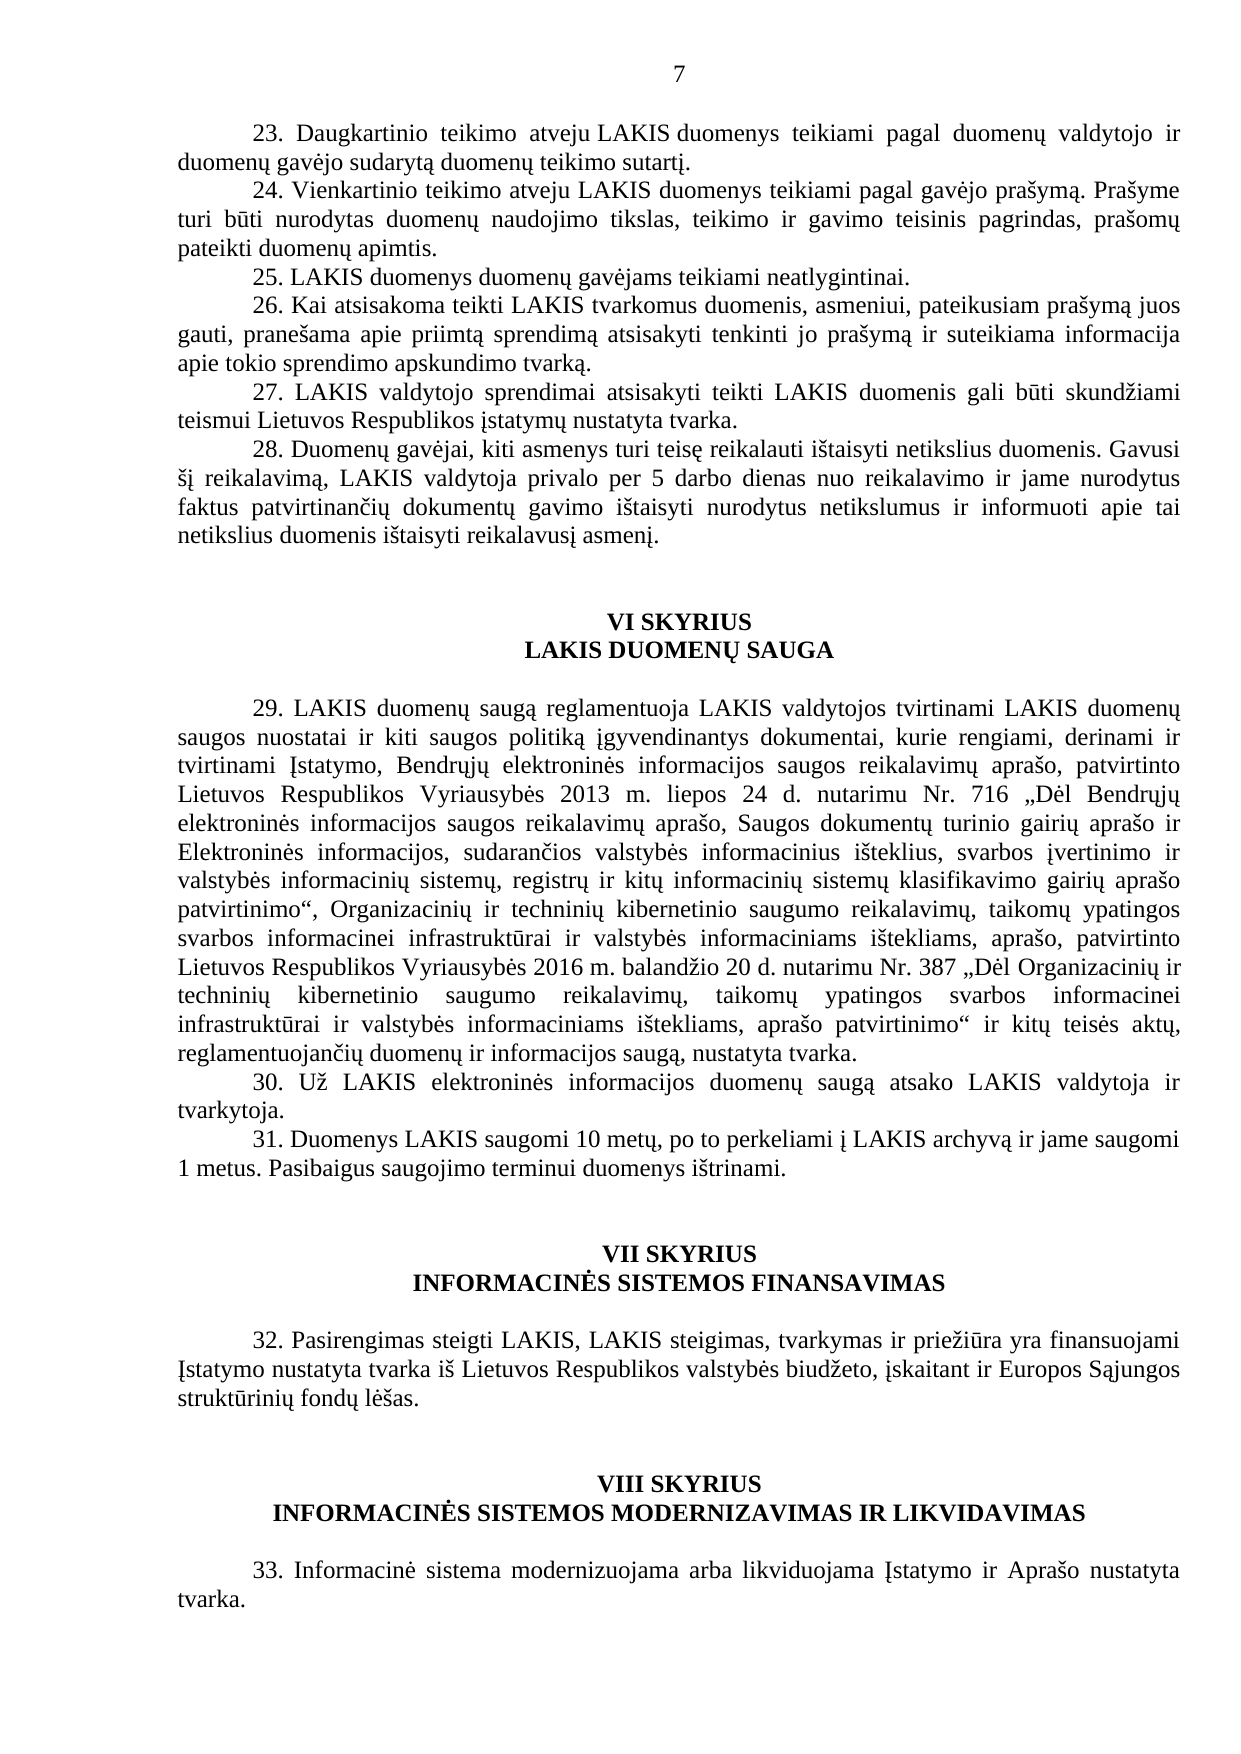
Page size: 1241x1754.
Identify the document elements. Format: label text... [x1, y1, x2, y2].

text 30. Už LAKIS elektroninės informacijos duomenų saugą atsako LAKIS valdytoja ir tvarkytoja. [177, 1067, 1181, 1124]
text VI SKYRIUS [177, 607, 1181, 636]
text 23. Daugkartinio teikimo atveju LAKIS duomenys teikiami pagal duomenų valdytojo ir duomenų gavėjo sudarytą duomenų teikimo sutartį. [177, 118, 1181, 176]
text INFORMACINĖS SISTEMOS FINANSAVIMAS [177, 1268, 1181, 1297]
text 29. LAKIS duomenų saugą reglamentuoja LAKIS valdytojos tvirtinami LAKIS duomenų saugos nuostatai ir kiti saugos politiką įgyvendinantys dokumentai, kurie rengiami, derinami ir tvirtinami Įstatymo, Bendrųjų elektroninės informacijos saugos reikalavimų aprašo, patvirtinto Lietuvos Respublikos Vyriausybės 2013 m. liepos 24 d. nutarimu Nr. 716 „Dėl Bendrųjų elektroninės informacijos saugos reikalavimų aprašo, Saugos dokumentų turinio gairių aprašo ir Elektroninės informacijos, sudarančios valstybės informacinius išteklius, svarbos įvertinimo ir valstybės informacinių sistemų, registrų ir kitų informacinių sistemų klasifikavimo gairių aprašo patvirtinimo“, Organizacinių ir techninių kibernetinio saugumo reikalavimų, taikomų ypatingos svarbos informacinei infrastruktūrai ir valstybės informaciniams ištekliams, aprašo, patvirtinto Lietuvos Respublikos Vyriausybės 2016 m. balandžio 20 d. nutarimu Nr. 387 „Dėl Organizacinių ir techninių kibernetinio saugumo reikalavimų, taikomų ypatingos svarbos informacinei infrastruktūrai ir valstybės informaciniams ištekliams, aprašo patvirtinimo“ ir kitų teisės aktų, reglamentuojančių duomenų ir informacijos saugą, nustatyta tvarka. [177, 693, 1181, 1067]
text 27. LAKIS valdytojo sprendimai atsisakyti teikti LAKIS duomenis gali būti skundžiami teismui Lietuvos Respublikos įstatymų nustatyta tvarka. [177, 377, 1181, 434]
text 33. Informacinė sistema modernizuojama arba likviduojama Įstatymo ir Aprašo nustatyta tvarka. [177, 1556, 1181, 1613]
text VII SKYRIUS [177, 1239, 1181, 1268]
text 24. Vienkartinio teikimo atveju LAKIS duomenys teikiami pagal gavėjo prašymą. Prašyme turi būti nurodytas duomenų naudojimo tikslas, teikimo ir gavimo teisinis pagrindas, prašomų pateikti duomenų apimtis. [177, 176, 1181, 262]
text 28. Duomenų gavėjai, kiti asmenys turi teisę reikalauti ištaisyti netikslius duomenis. Gavusi šį reikalavimą, LAKIS valdytoja privalo per 5 darbo dienas nuo reikalavimo ir jame nurodytus faktus patvirtinančių dokumentų gavimo ištaisyti nurodytus netikslumus ir informuoti apie tai netikslius duomenis ištaisyti reikalavusį asmenį. [177, 434, 1181, 549]
text 32. Pasirengimas steigti LAKIS, LAKIS steigimas, tvarkymas ir priežiūra yra finansuojami Įstatymo nustatyta tvarka iš Lietuvos Respublikos valstybės biudžeto, įskaitant ir Europos Sąjungos struktūrinių fondų lėšas. [177, 1326, 1181, 1412]
text 26. Kai atsisakoma teikti LAKIS tvarkomus duomenis, asmeniui, pateikusiam prašymą juos gauti, pranešama apie priimtą sprendimą atsisakyti tenkinti jo prašymą ir suteikiama informacija apie tokio sprendimo apskundimo tvarką. [177, 291, 1181, 377]
text 31. Duomenys LAKIS saugomi 10 metų, po to perkeliami į LAKIS archyvą ir jame saugomi 1 metus. Pasibaigus saugojimo terminui duomenys ištrinami. [177, 1124, 1181, 1182]
text INFORMACINĖS SISTEMOS MODERNIZAVIMAS IR LIKVIDAVIMAS [177, 1498, 1181, 1527]
text VIII SKYRIUS [177, 1469, 1181, 1498]
text 25. LAKIS duomenys duomenų gavėjams teikiami neatlygintinai. [177, 262, 1181, 291]
text LAKIS DUOMENŲ SAUGA [177, 636, 1181, 664]
